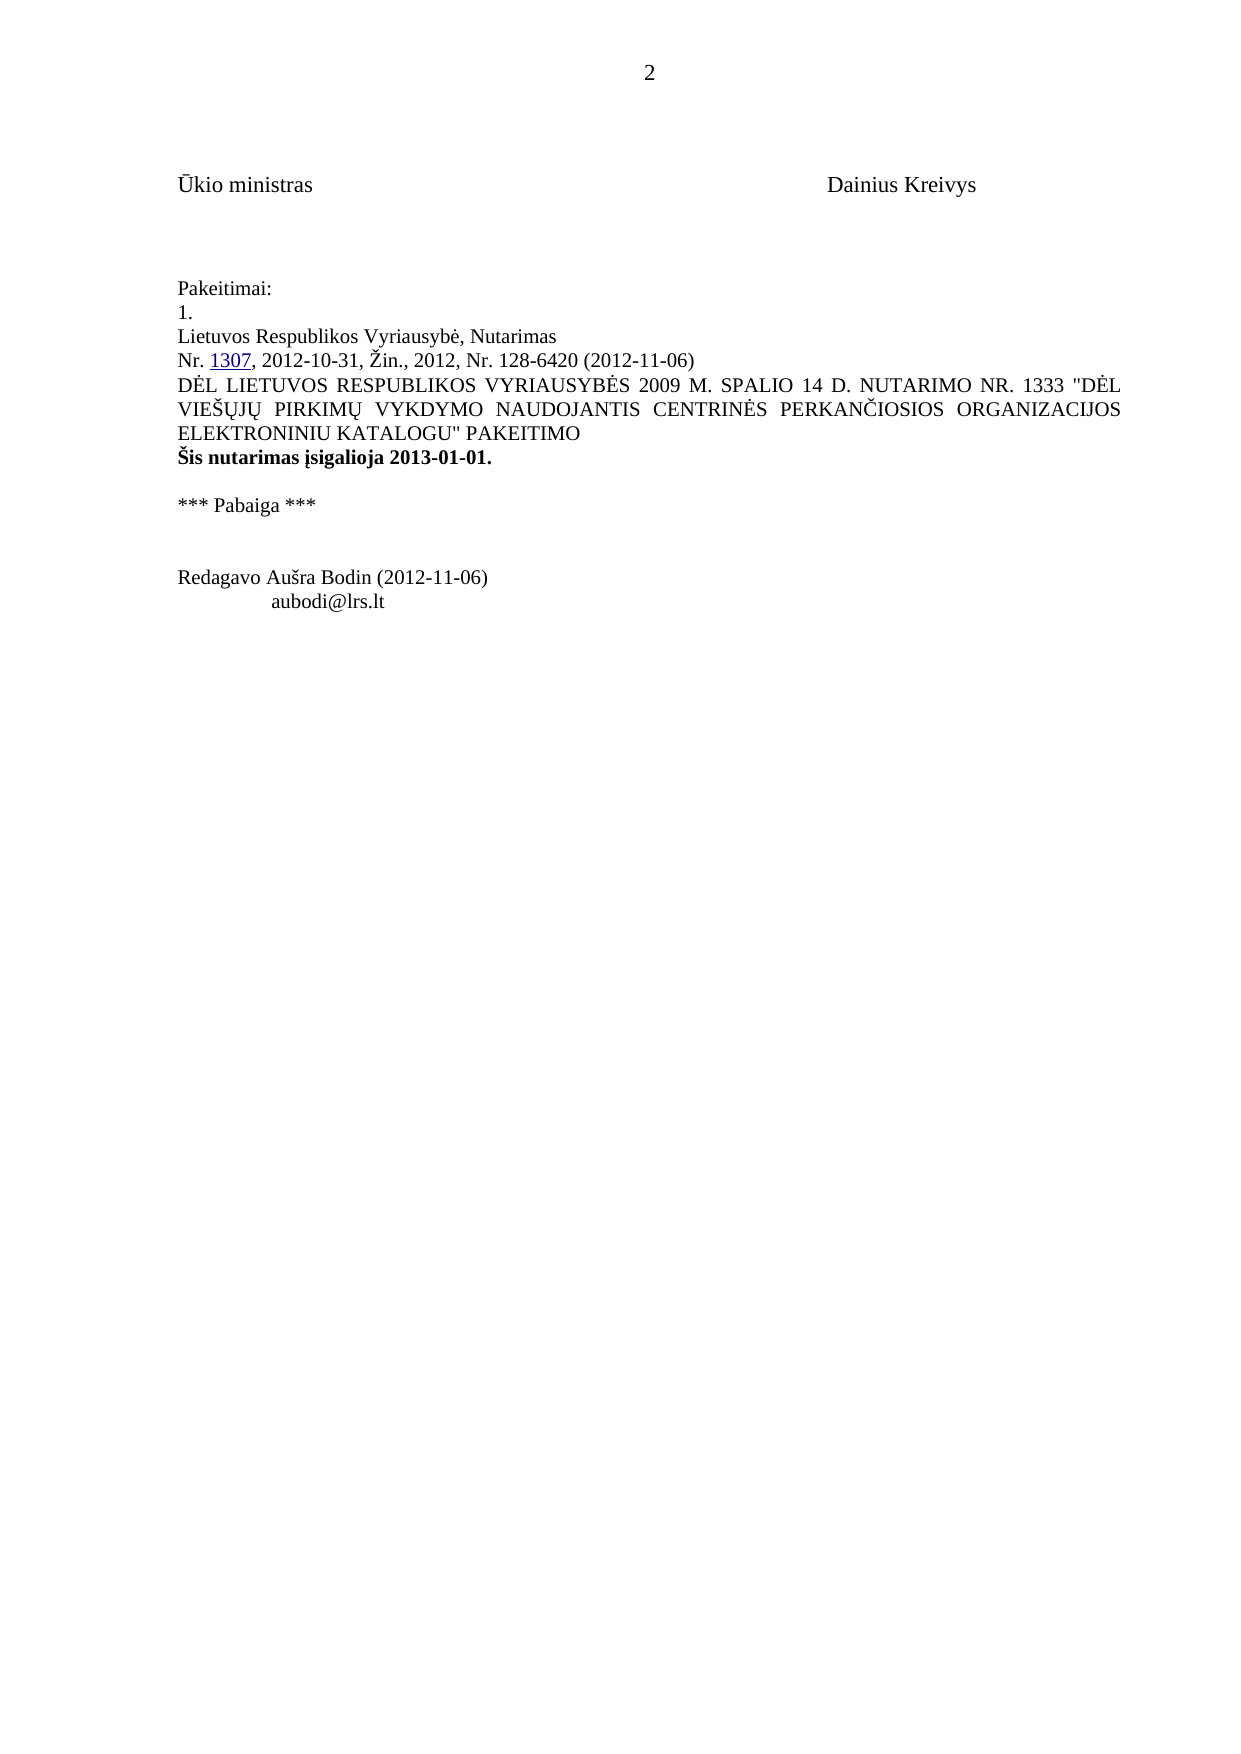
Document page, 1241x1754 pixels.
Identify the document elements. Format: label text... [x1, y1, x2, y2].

text Redagavo Aušra Bodin (2012-11-06) [177, 565, 1122, 589]
text aubodi@lrs.lt [177, 589, 1122, 613]
text Ūkio ministras Dainius Kreivys [177, 171, 1122, 197]
text Pakeitimai: [177, 276, 1122, 300]
text *** Pabaiga *** [177, 493, 1122, 517]
text Nr. 1307, 2012-10-31, Žin., 2012, Nr. 128-6420 (2012-11-06) [177, 348, 1122, 372]
text DĖL LIETUVOS RESPUBLIKOS VYRIAUSYBĖS 2009 M. SPALIO 14 D. NUTARIMO NR. 1333 "DĖL VIEŠŲJŲ PIRKIMŲ VYKDYMO NAUDOJANTIS CENTRINĖS PERKANČIOSIOS ORGANIZACIJOS ELEKTRONINIU KATALOGU" PAKEITIMO [177, 372, 1122, 445]
text Lietuvos Respublikos Vyriausybė, Nutarimas [177, 324, 1122, 348]
text Šis nutarimas įsigalioja 2013-01-01. [177, 445, 1122, 469]
text 1. [177, 300, 1122, 324]
